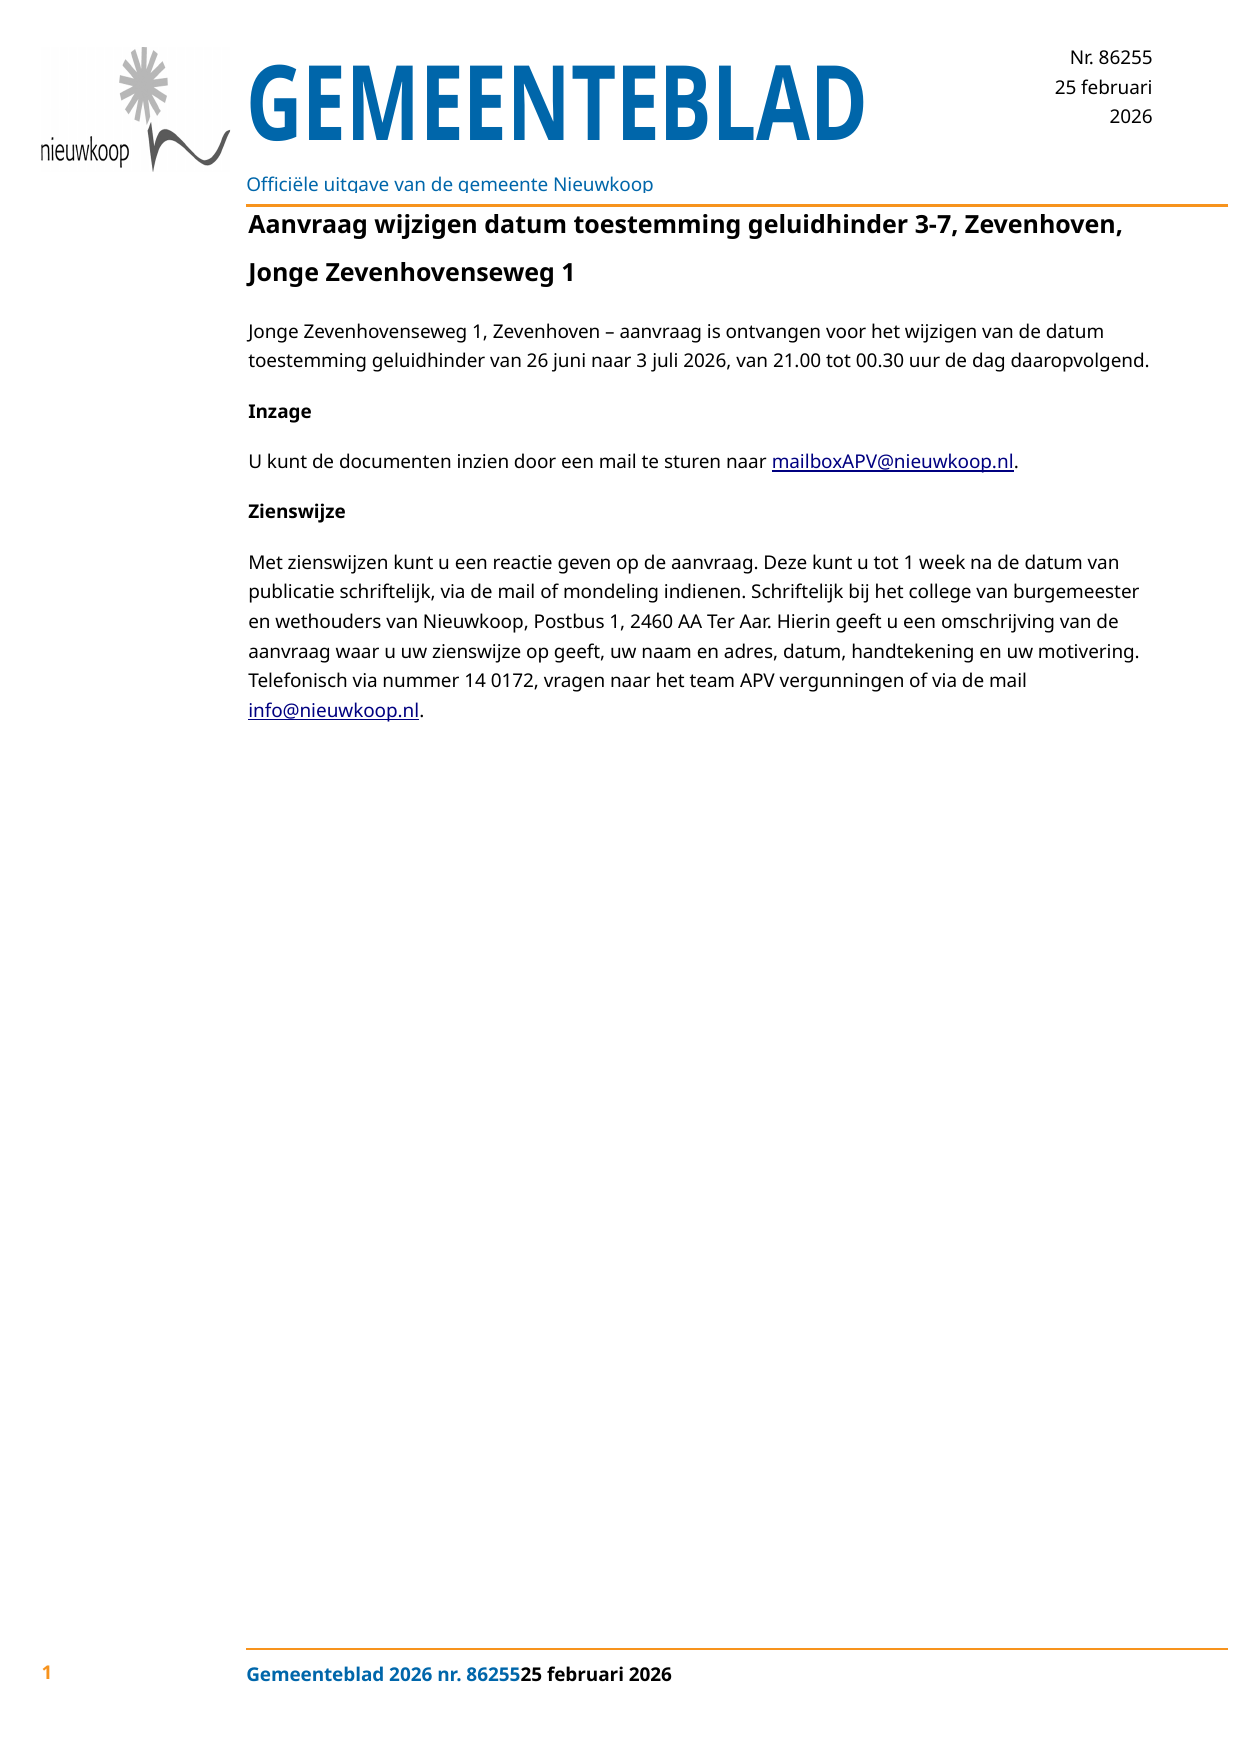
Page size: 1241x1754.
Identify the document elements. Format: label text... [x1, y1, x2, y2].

text Inzage [248, 398, 1152, 424]
text Jonge Zevenhovenseweg 1, Zevenhoven – aanvraag is ontvangen voor het wijzigen van de datum toestemming geluidhinder van 26 juni naar 3 juli 2026, van 21.00 tot 00.30 uur de dag daaropvolgend. [248, 318, 1152, 373]
text Zienswijze [248, 499, 1152, 524]
picture [41, 47, 231, 172]
text Aanvraag wijzigen datum toestemming geluidhinder 3-7, Zevenhoven, Jonge Zevenhovenseweg 1 [248, 207, 1152, 288]
text U kunt de documenten inzien door een mail te sturen naar mailboxAPV@nieuwkoop.nl. [248, 448, 1152, 474]
text Met zienswijzen kunt u een reactie geven op de aanvraag. Deze kunt u tot 1 week na de datum van publicatie schriftelijk, via de mail of mondeling indienen. Schriftelijk bij het college van burgemeester en wethouders van Nieuwkoop, Postbus 1, 2460 AA Ter Aar. Hierin geeft u een omschrijving van de aanvraag waar u uw zienswijze op geeft, uw naam en adres, datum, handtekening en uw motivering. Telefonisch via nummer 14 0172, vragen naar het team APV vergunningen of via de mail info@nieuwkoop.nl. [248, 549, 1152, 723]
